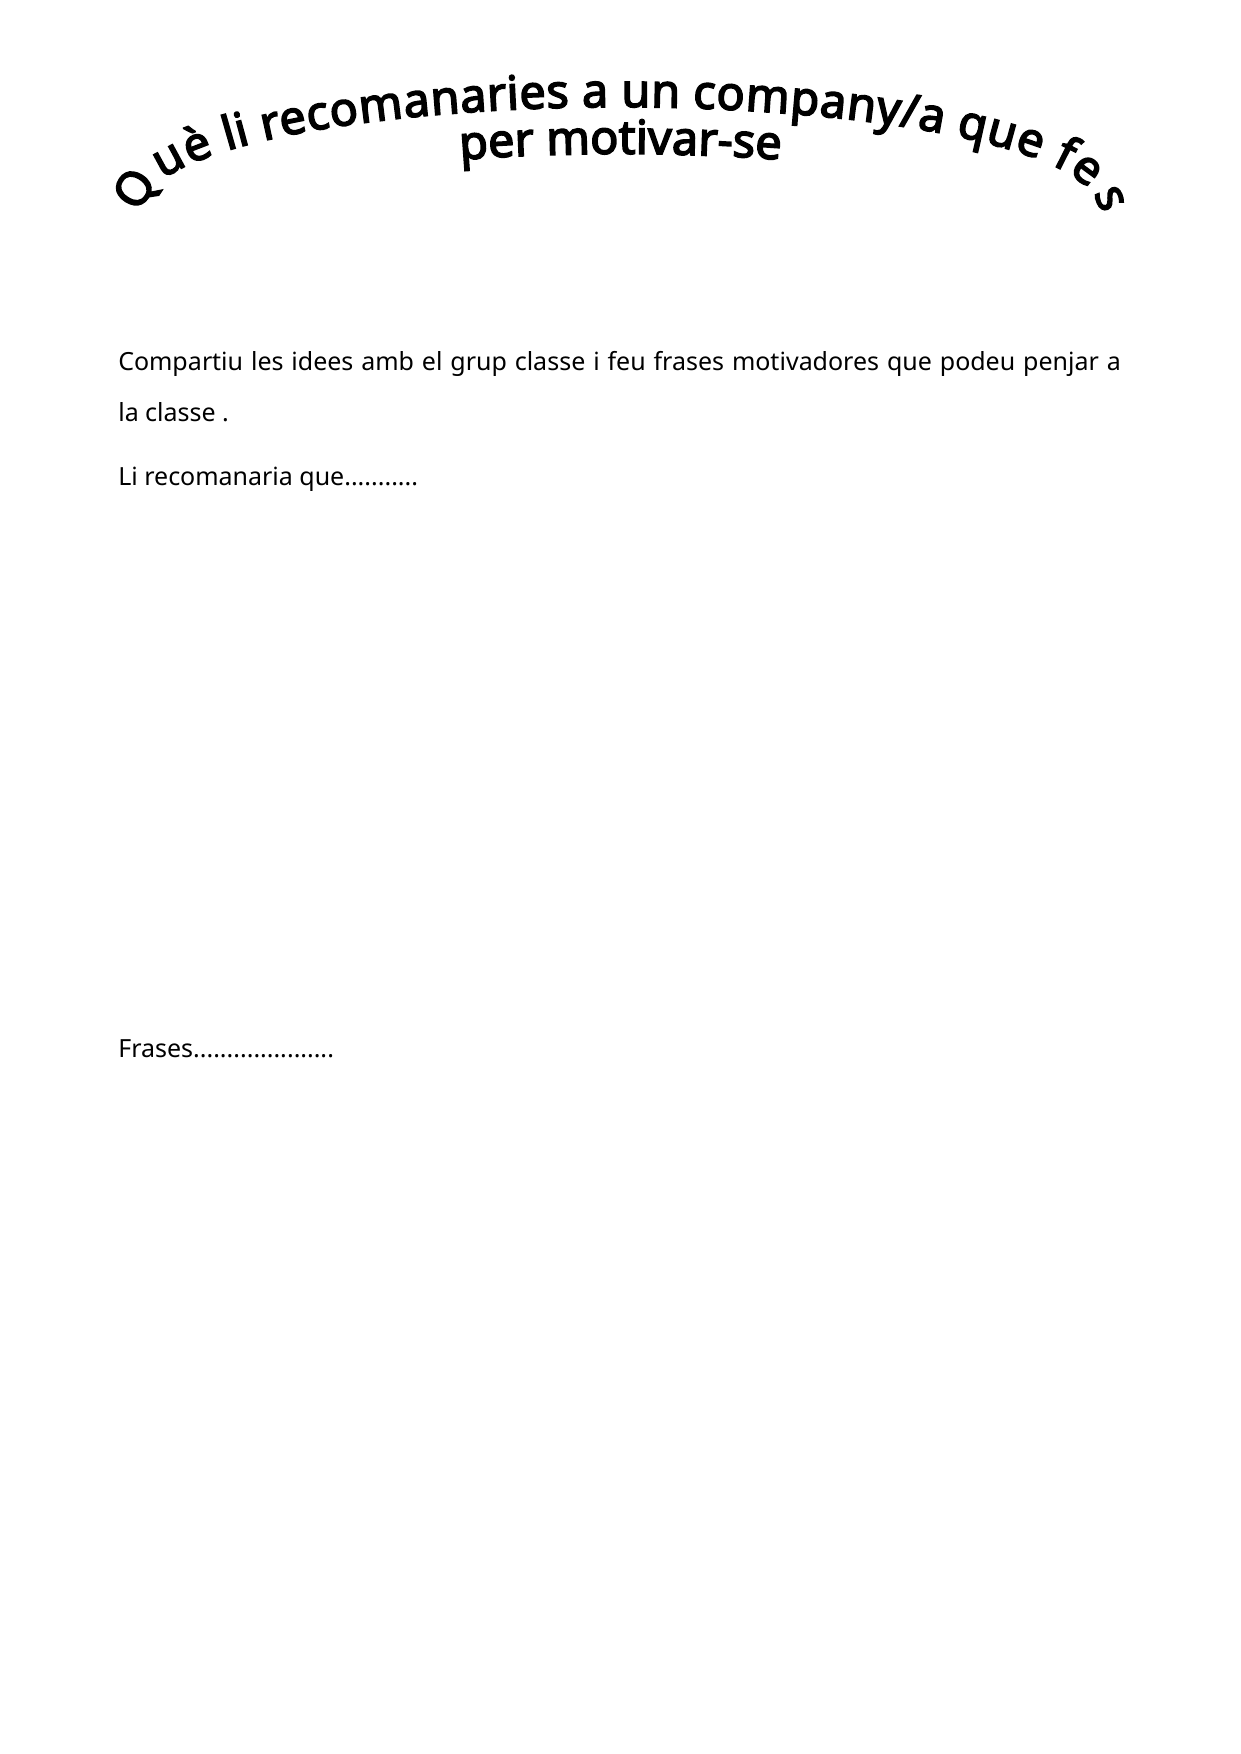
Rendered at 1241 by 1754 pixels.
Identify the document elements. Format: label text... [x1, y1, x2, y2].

text Compartiu les idees amb el grup classe i feu frases motivadores que podeu penjar a la classe . [118, 344, 1122, 429]
text Frases..................... [118, 1030, 1122, 1064]
text Li recomanaria que........... [118, 458, 1122, 493]
